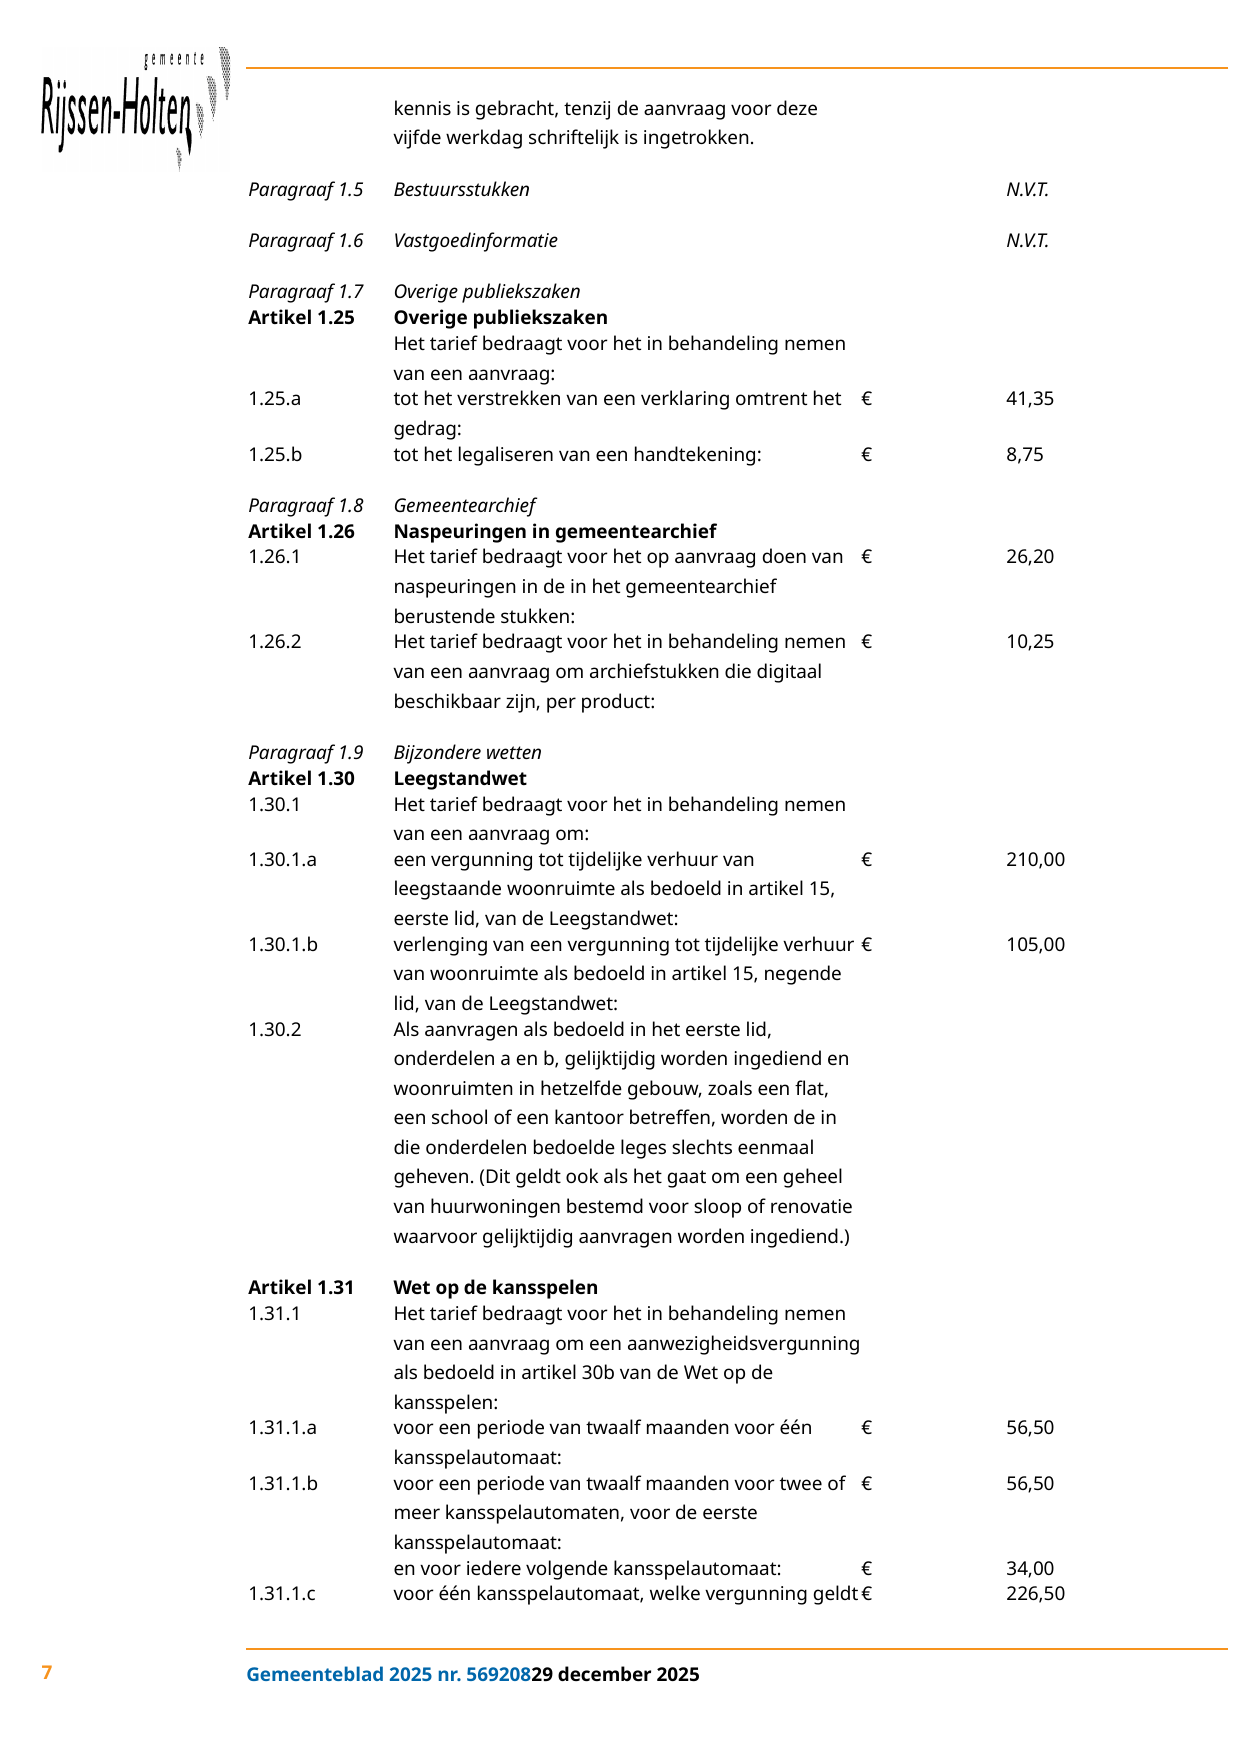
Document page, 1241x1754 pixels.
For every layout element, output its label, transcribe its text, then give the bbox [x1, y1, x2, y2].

table_cell [248, 202, 393, 227]
table_cell Gemeentearchief [393, 492, 861, 518]
table_cell Wet op de kansspelen [393, 1274, 861, 1300]
table_cell € [861, 629, 1006, 713]
table_cell 41,35 [1006, 386, 1152, 441]
table_cell [861, 305, 1006, 330]
table_cell [248, 330, 393, 386]
table_cell Naspeuringen in gemeentearchief [393, 518, 861, 544]
table_cell 1.31.1.b [248, 1470, 393, 1555]
table_cell [861, 714, 1006, 739]
table_cell [861, 1016, 1006, 1249]
table_cell N.V.T. [1006, 176, 1152, 202]
table_cell [861, 202, 1006, 227]
table_cell [861, 1274, 1006, 1300]
table_cell Het tarief bedraagt voor het in behandeling nemen van een aanvraag: [393, 330, 861, 386]
table_cell Vastgoedinformatie [393, 227, 861, 253]
table_cell [861, 765, 1006, 791]
table_cell tot het legaliseren van een handtekening: [393, 441, 861, 467]
table_cell [1006, 150, 1152, 176]
table_cell Overige publiekszaken [393, 305, 861, 330]
table_cell € [861, 544, 1006, 629]
table_cell [861, 467, 1006, 492]
table_cell € [861, 1470, 1006, 1555]
table_cell een vergunning tot tijdelijke verhuur van leegstaande woonruimte als bedoeld in artikel 15, eerste lid, van de Leegstandwet: [393, 846, 861, 931]
table_cell 1.30.1 [248, 791, 393, 846]
table_cell € [861, 1415, 1006, 1470]
table_cell [861, 330, 1006, 386]
table_cell [248, 1249, 393, 1274]
table_cell [1006, 330, 1152, 386]
table_cell 1.30.1.a [248, 846, 393, 931]
table_cell [393, 714, 861, 739]
table_cell voor één kansspelautomaat, welke vergunning geldt [393, 1581, 861, 1606]
table_cell [1006, 467, 1152, 492]
table_cell Artikel 1.30 [248, 765, 393, 791]
table_cell 1.26.2 [248, 629, 393, 713]
table_cell 56,50 [1006, 1470, 1152, 1555]
table_cell 1.25.b [248, 441, 393, 467]
table_cell Het tarief bedraagt voor het in behandeling nemen van een aanvraag om: [393, 791, 861, 846]
table_cell voor een periode van twaalf maanden voor twee of meer kansspelautomaten, voor de eerste kansspelautomaat: [393, 1470, 861, 1555]
table_cell [1006, 739, 1152, 765]
table_cell N.V.T. [1006, 227, 1152, 253]
table_cell € [861, 386, 1006, 441]
table_cell [861, 176, 1006, 202]
table_cell [393, 1249, 861, 1274]
table_cell 105,00 [1006, 931, 1152, 1016]
table_cell € [861, 441, 1006, 467]
table_cell [1006, 1300, 1152, 1414]
table_cell [1006, 202, 1152, 227]
table_cell [1006, 1274, 1152, 1300]
table_cell [1006, 492, 1152, 518]
table_cell 8,75 [1006, 441, 1152, 467]
table_cell Overige publiekszaken [393, 279, 861, 304]
table_cell 1.26.1 [248, 544, 393, 629]
table_cell [861, 253, 1006, 279]
table_cell [861, 1249, 1006, 1274]
table_cell [1006, 518, 1152, 544]
table_cell Het tarief bedraagt voor het op aanvraag doen van naspeuringen in de in het gemeentearchief berustende stukken: [393, 544, 861, 629]
table_cell [1006, 714, 1152, 739]
table_cell [1006, 765, 1152, 791]
table_cell [861, 791, 1006, 846]
table_cell [1006, 1249, 1152, 1274]
table_cell [861, 150, 1006, 176]
table_cell [861, 492, 1006, 518]
table_cell [861, 227, 1006, 253]
table_cell Bijzondere wetten [393, 739, 861, 765]
table_cell [1006, 253, 1152, 279]
table_cell [248, 150, 393, 176]
table_cell voor een periode van twaalf maanden voor één kansspelautomaat: [393, 1415, 861, 1470]
table_cell [248, 95, 393, 150]
table_cell [1006, 791, 1152, 846]
table_cell [248, 467, 393, 492]
table_cell Leegstandwet [393, 765, 861, 791]
table_cell Het tarief bedraagt voor het in behandeling nemen van een aanvraag om archiefstukken die digitaal beschikbaar zijn, per product: [393, 629, 861, 713]
table_cell en voor iedere volgende kansspelautomaat: [393, 1555, 861, 1581]
table_cell Het tarief bedraagt voor het in behandeling nemen van een aanvraag om een aanwezigheidsvergunning als bedoeld in artikel 30b van de Wet op de kansspelen: [393, 1300, 861, 1414]
table_cell [393, 467, 861, 492]
table_cell [248, 253, 393, 279]
table_cell 34,00 [1006, 1555, 1152, 1581]
table_cell € [861, 1581, 1006, 1606]
table_cell Bestuursstukken [393, 176, 861, 202]
table_cell Paragraaf 1.5 [248, 176, 393, 202]
table_cell [393, 253, 861, 279]
table_cell € [861, 846, 1006, 931]
table_cell verlenging van een vergunning tot tijdelijke verhuur van woonruimte als bedoeld in artikel 15, negende lid, van de Leegstandwet: [393, 931, 861, 1016]
table_cell tot het verstrekken van een verklaring omtrent het gedrag: [393, 386, 861, 441]
table_cell 1.30.2 [248, 1016, 393, 1249]
table_cell 1.31.1.c [248, 1581, 393, 1606]
table_cell [1006, 95, 1152, 150]
table_cell [248, 1555, 393, 1581]
table_cell € [861, 1555, 1006, 1581]
table_cell 226,50 [1006, 1581, 1152, 1606]
table_cell [861, 518, 1006, 544]
table_cell 26,20 [1006, 544, 1152, 629]
table_cell [861, 279, 1006, 304]
table_cell € [861, 931, 1006, 1016]
table_cell 56,50 [1006, 1415, 1152, 1470]
table_cell [861, 739, 1006, 765]
table_cell [861, 95, 1006, 150]
table_cell Artikel 1.26 [248, 518, 393, 544]
table_cell 1.25.a [248, 386, 393, 441]
table_cell 1.31.1 [248, 1300, 393, 1414]
table_cell 1.30.1.b [248, 931, 393, 1016]
table_cell [861, 1300, 1006, 1414]
table_cell [1006, 279, 1152, 304]
table_cell Artikel 1.31 [248, 1274, 393, 1300]
table_cell 10,25 [1006, 629, 1152, 713]
table_cell [1006, 305, 1152, 330]
table_cell [248, 714, 393, 739]
table_cell Paragraaf 1.7 [248, 279, 393, 304]
table_cell [1006, 1016, 1152, 1249]
table_cell 210,00 [1006, 846, 1152, 931]
table_cell 1.31.1.a [248, 1415, 393, 1470]
table_cell Paragraaf 1.9 [248, 739, 393, 765]
table_cell [393, 150, 861, 176]
table_cell Artikel 1.25 [248, 305, 393, 330]
table_cell kennis is gebracht, tenzij de aanvraag voor deze vijfde werkdag schriftelijk is ingetrokken. [393, 95, 861, 150]
table_cell Paragraaf 1.8 [248, 492, 393, 518]
table_cell [393, 202, 861, 227]
table_cell Als aanvragen als bedoeld in het eerste lid, onderdelen a en b, gelijktijdig worden ingediend en woonruimten in hetzelfde gebouw, zoals een flat, een school of een kantoor betreffen, worden de in die onderdelen bedoelde leges slechts eenmaal geheven. (Dit geldt ook als het gaat om een geheel van huurwoningen bestemd voor sloop of renovatie waarvoor gelijktijdig aanvragen worden ingediend.) [393, 1016, 861, 1249]
table_cell Paragraaf 1.6 [248, 227, 393, 253]
picture [41, 47, 231, 172]
